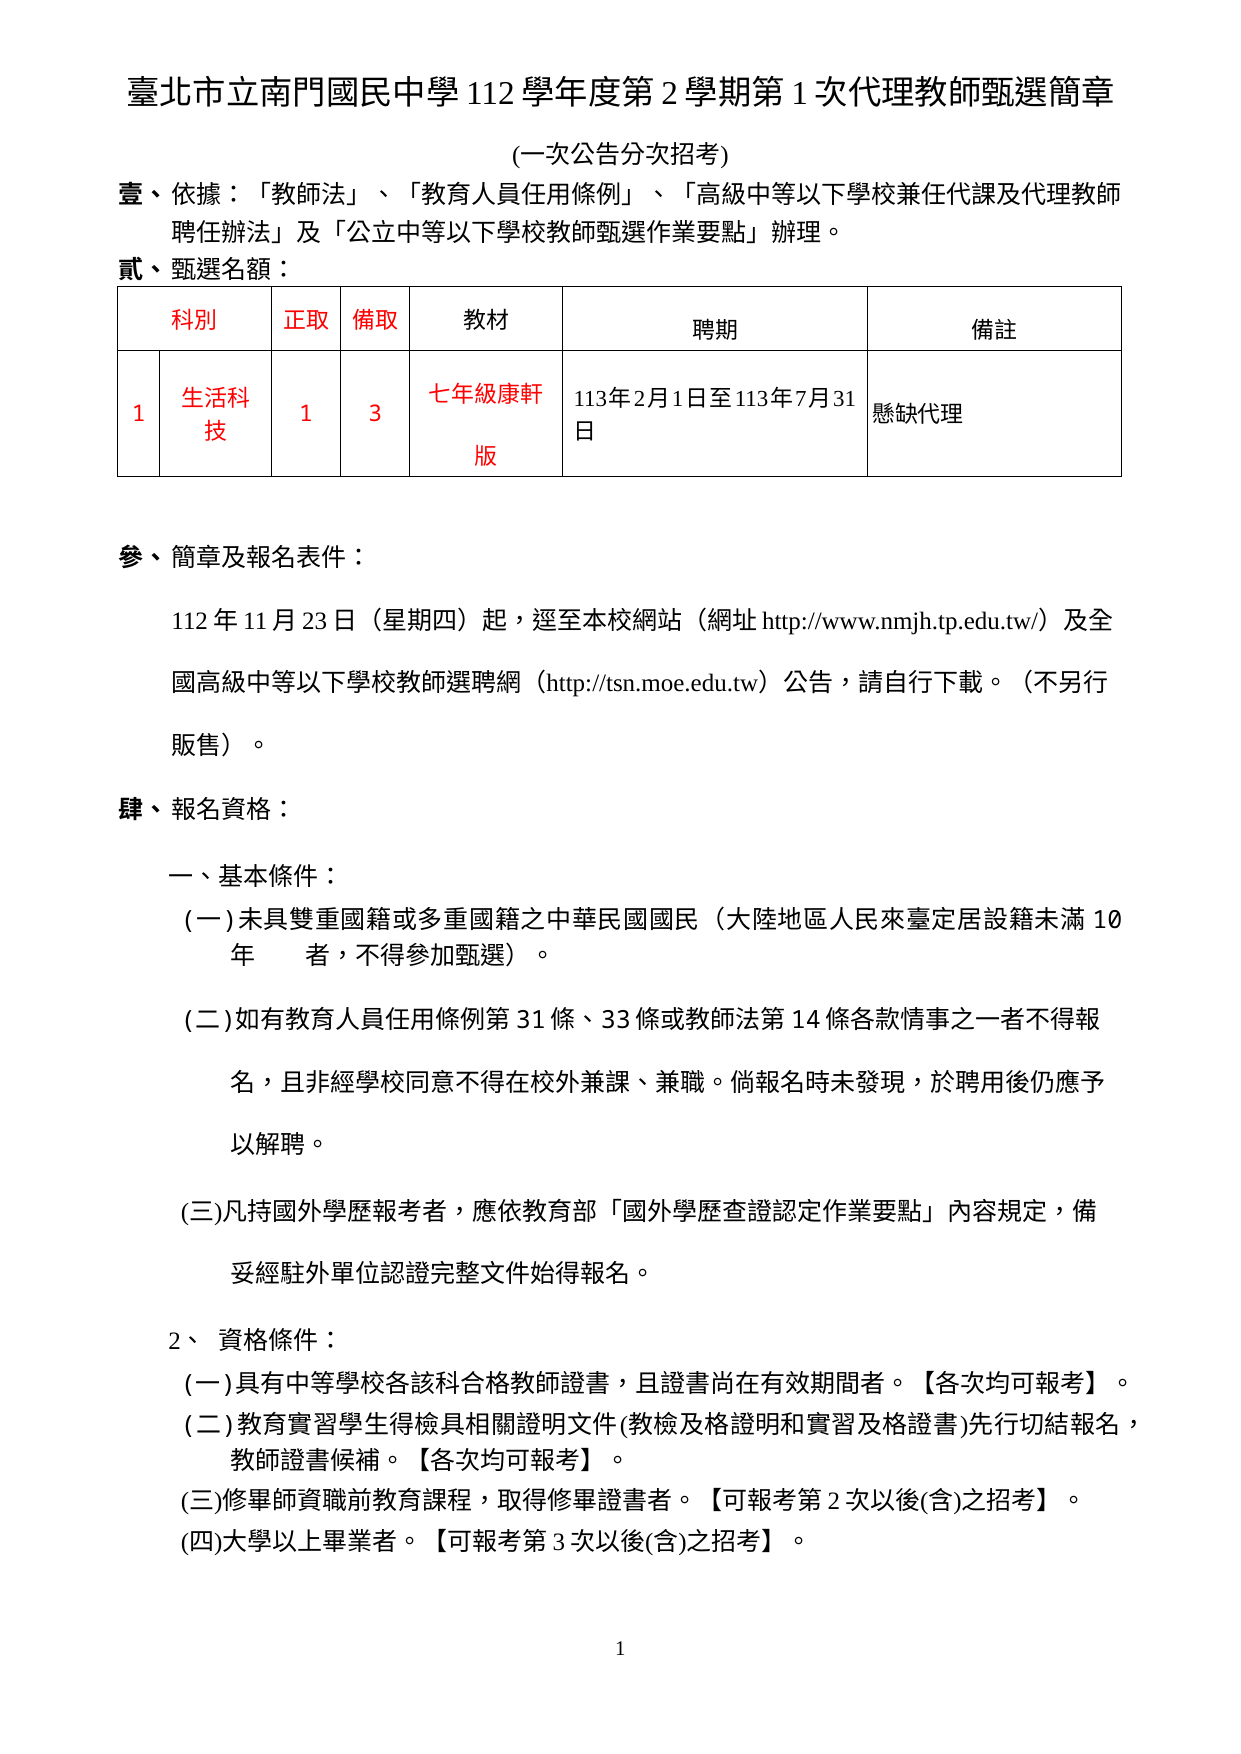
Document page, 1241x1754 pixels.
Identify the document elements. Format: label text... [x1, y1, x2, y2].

text (二)教育實習學生得檢具相關證明文件(教檢及格證明和實習及格證書)先行切結報名，教師證書候補。【各次均可報考】。 [181, 1404, 1122, 1477]
table_header 備註 [868, 287, 1121, 349]
text (一)未具雙重國籍或多重國籍之中華民國國民（大陸地區人民來臺定居設籍未滿10年 者，不得參加甄選）。 [181, 899, 1122, 972]
text 一、基本條件： [168, 833, 1122, 895]
table_header 科別 [118, 287, 271, 349]
list 簡章及報名表件： 112年11月23日（星期四）起，逕至本校網站（網址http://www.nmjh.tp.edu.tw/）及全國高級中等以下學校教師選聘網（http://tsn.moe.edu.tw）公告，請自行下載。（不另行販售）。 [118, 514, 1122, 764]
table_header 正取 [272, 287, 340, 349]
list 資格條件： [168, 1297, 1122, 1359]
text (三)修畢師資職前教育課程，取得修畢證書者。【可報考第2次以後(含)之招考】。 [181, 1481, 1122, 1517]
list 甄選名額： [118, 248, 1122, 286]
text (一次公告分次招考) [118, 111, 1122, 173]
table_header 備取 [341, 287, 409, 349]
table_header 教材 [410, 287, 562, 349]
table_header 聘期 [563, 287, 867, 349]
text (四)大學以上畢業者。【可報考第3次以後(含)之招考】。 [181, 1521, 1122, 1557]
text (三)凡持國外學歷報考者，應依教育部「國外學歷查證認定作業要點」內容規定，備妥經駐外單位認證完整文件始得報名。 [181, 1168, 1122, 1293]
text (二)如有教育人員任用條例第31條、33條或教師法第14條各款情事之一者不得報名，且非經學校同意不得在校外兼課、兼職。倘報名時未發現，於聘用後仍應予以解聘。 [181, 976, 1122, 1164]
list 依據：「教師法」、「教育人員任用條例」、「高級中等以下學校兼任代課及代理教師聘任辦法」及「公立中等以下學校教師甄選作業要點」辦理。 [118, 173, 1122, 248]
table_cell 3 [341, 351, 409, 476]
table_cell 生活科技 [160, 351, 271, 476]
text 臺北市立南門國民中學112學年度第2學期第1次代理教師甄選簡章 [118, 48, 1122, 111]
table_cell 懸缺代理 [868, 351, 1121, 476]
list 報名資格： [118, 766, 1122, 829]
table_cell 七年級康軒版 [410, 351, 562, 476]
text (一)具有中等學校各該科合格教師證書，且證書尚在有效期間者。【各次均可報考】。 [181, 1364, 1122, 1400]
table_cell 113年2月1日至113年7月31日 [563, 351, 867, 476]
table_cell 1 [272, 351, 340, 476]
table_cell 1 [118, 351, 159, 476]
